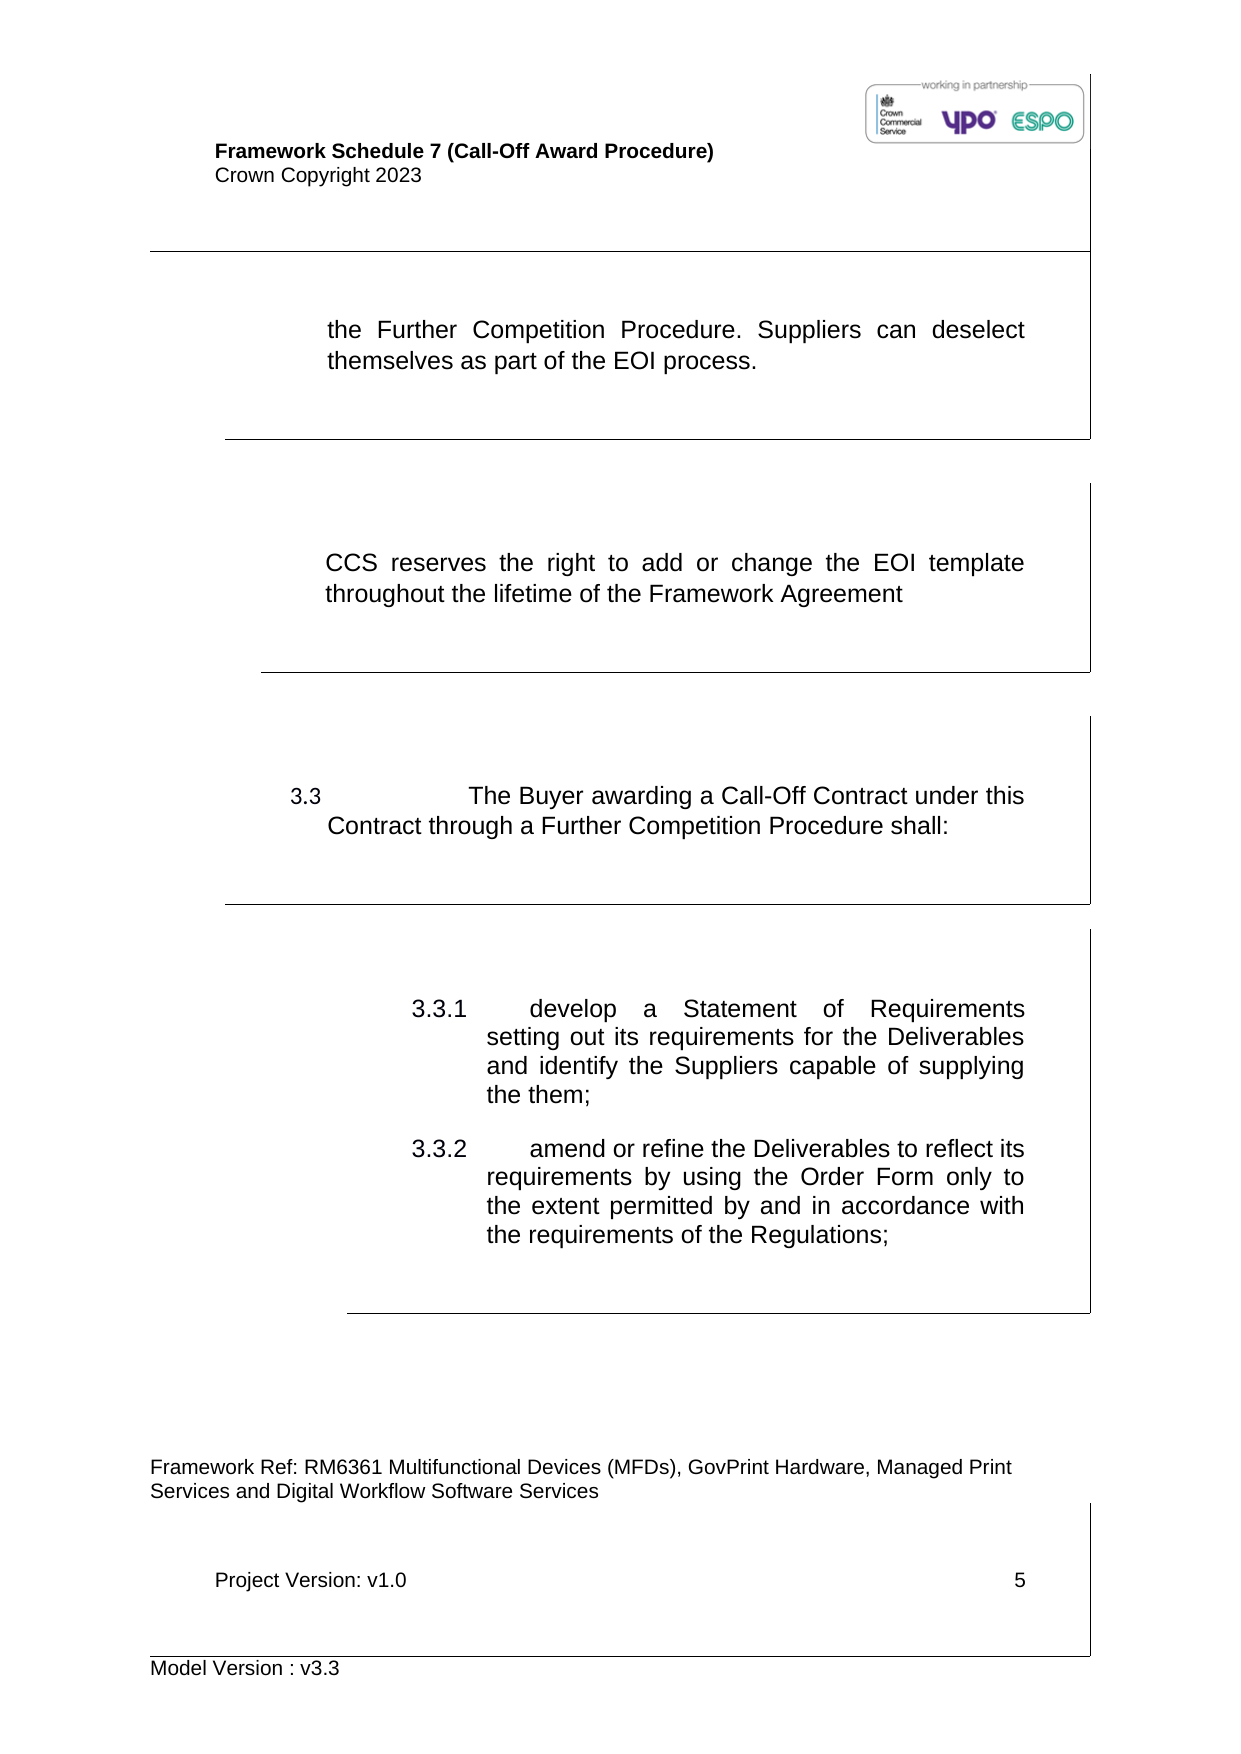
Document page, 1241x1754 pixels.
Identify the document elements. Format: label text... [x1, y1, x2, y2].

list The Buyer awarding a Call-Off Contract under this Contract through a Further Competition Procedure shall: [225, 716, 1090, 904]
list amend or refine the Deliverables to reflect its requirements by using the Order Form only to the extent permitted by and in accordance with the requirements of the Regulations; [347, 1069, 1090, 1313]
list develop a Statement of Requirements setting out its requirements for the Deliverables and identify the Suppliers capable of supplying the them; [347, 929, 1090, 1069]
text CCS reserves the right to add or change the EOI template throughout the lifetime of the Framework Agreement [261, 483, 1090, 672]
list the Further Competition Procedure. Suppliers can deselect themselves as part of the EOI process. [225, 251, 1090, 439]
